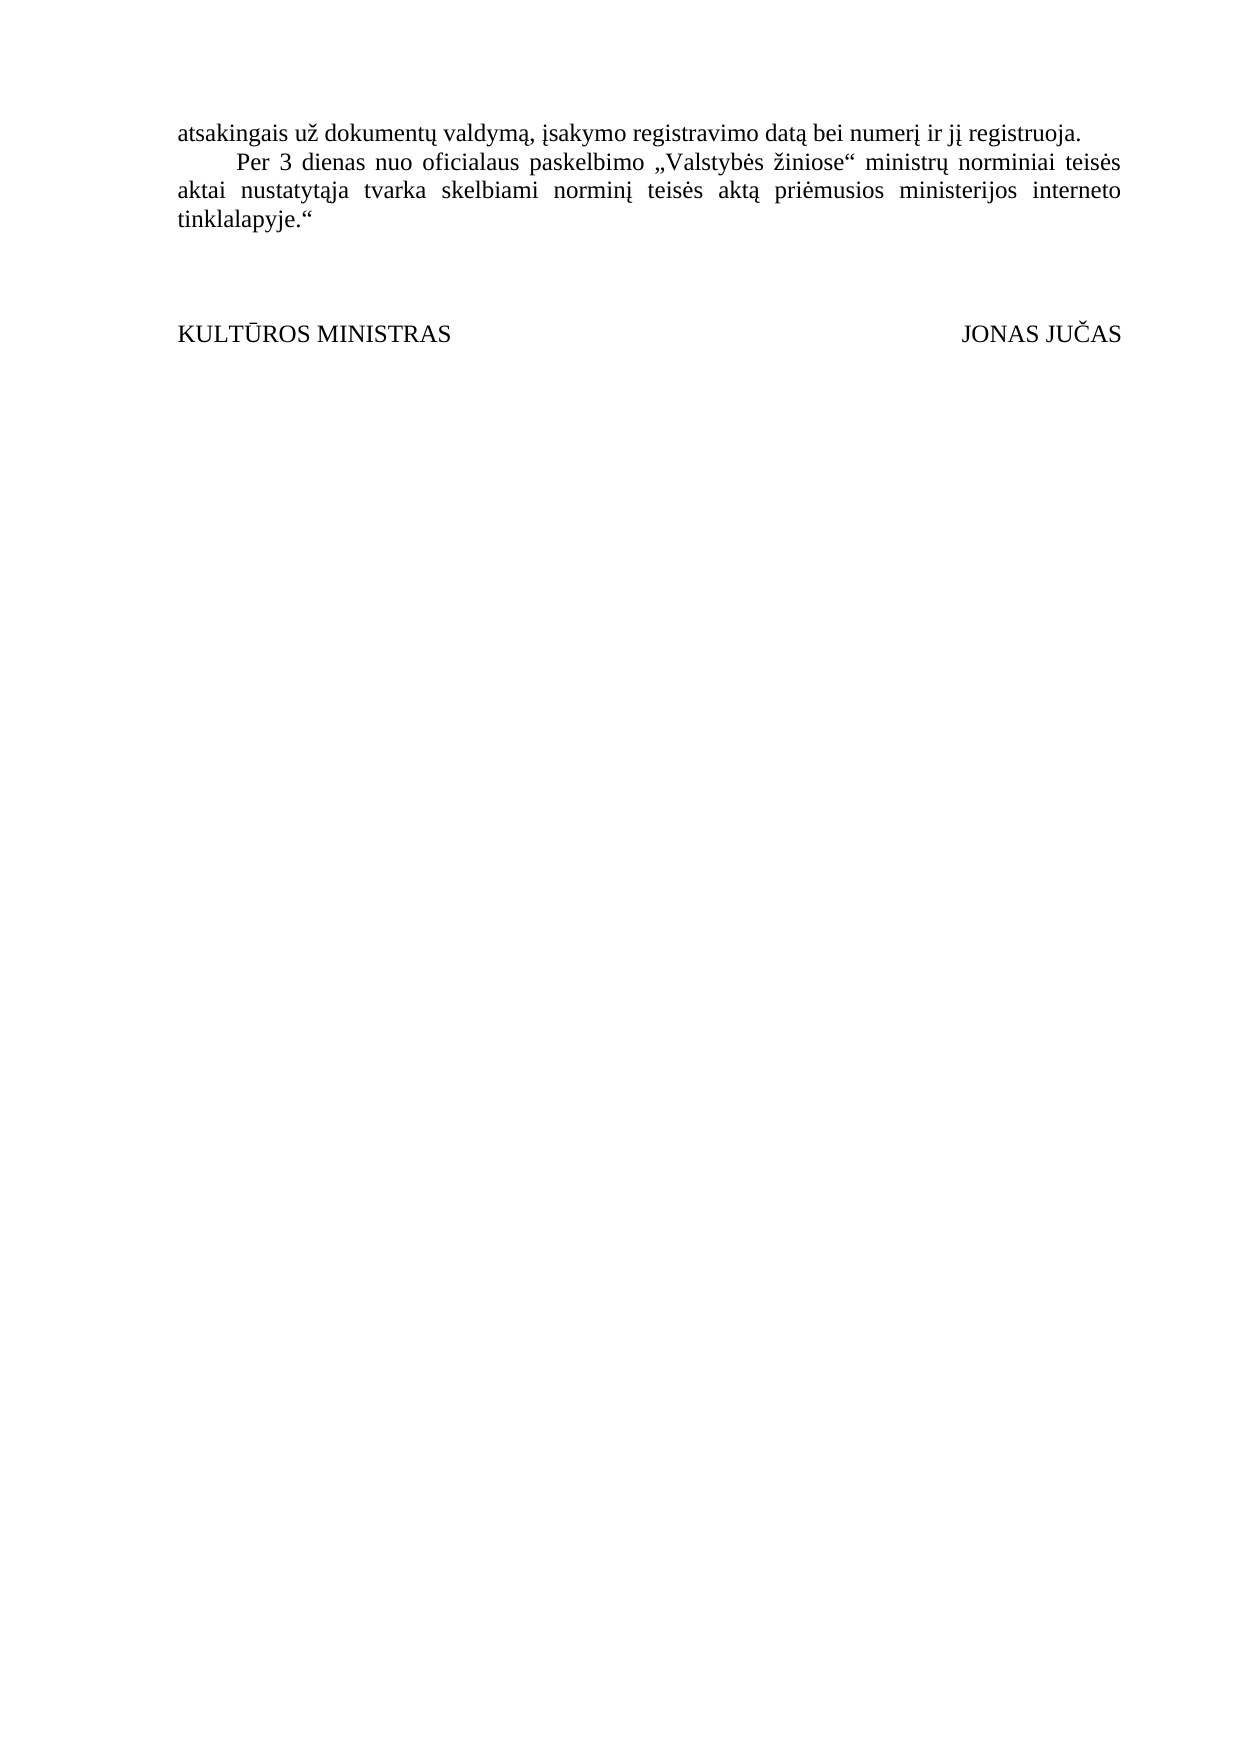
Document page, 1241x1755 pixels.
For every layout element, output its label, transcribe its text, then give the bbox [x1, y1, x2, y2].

text KULTŪROS MINISTRAS JONAS JUČAS [177, 319, 1122, 348]
text atsakingais už dokumentų valdymą, įsakymo registravimo datą bei numerį ir jį registruoja. [177, 118, 1122, 147]
text Per 3 dienas nuo oficialaus paskelbimo „Valstybės žiniose“ ministrų norminiai teisės aktai nustatytąja tvarka skelbiami norminį teisės aktą priėmusios ministerijos interneto tinklalapyje.“ [177, 147, 1122, 233]
